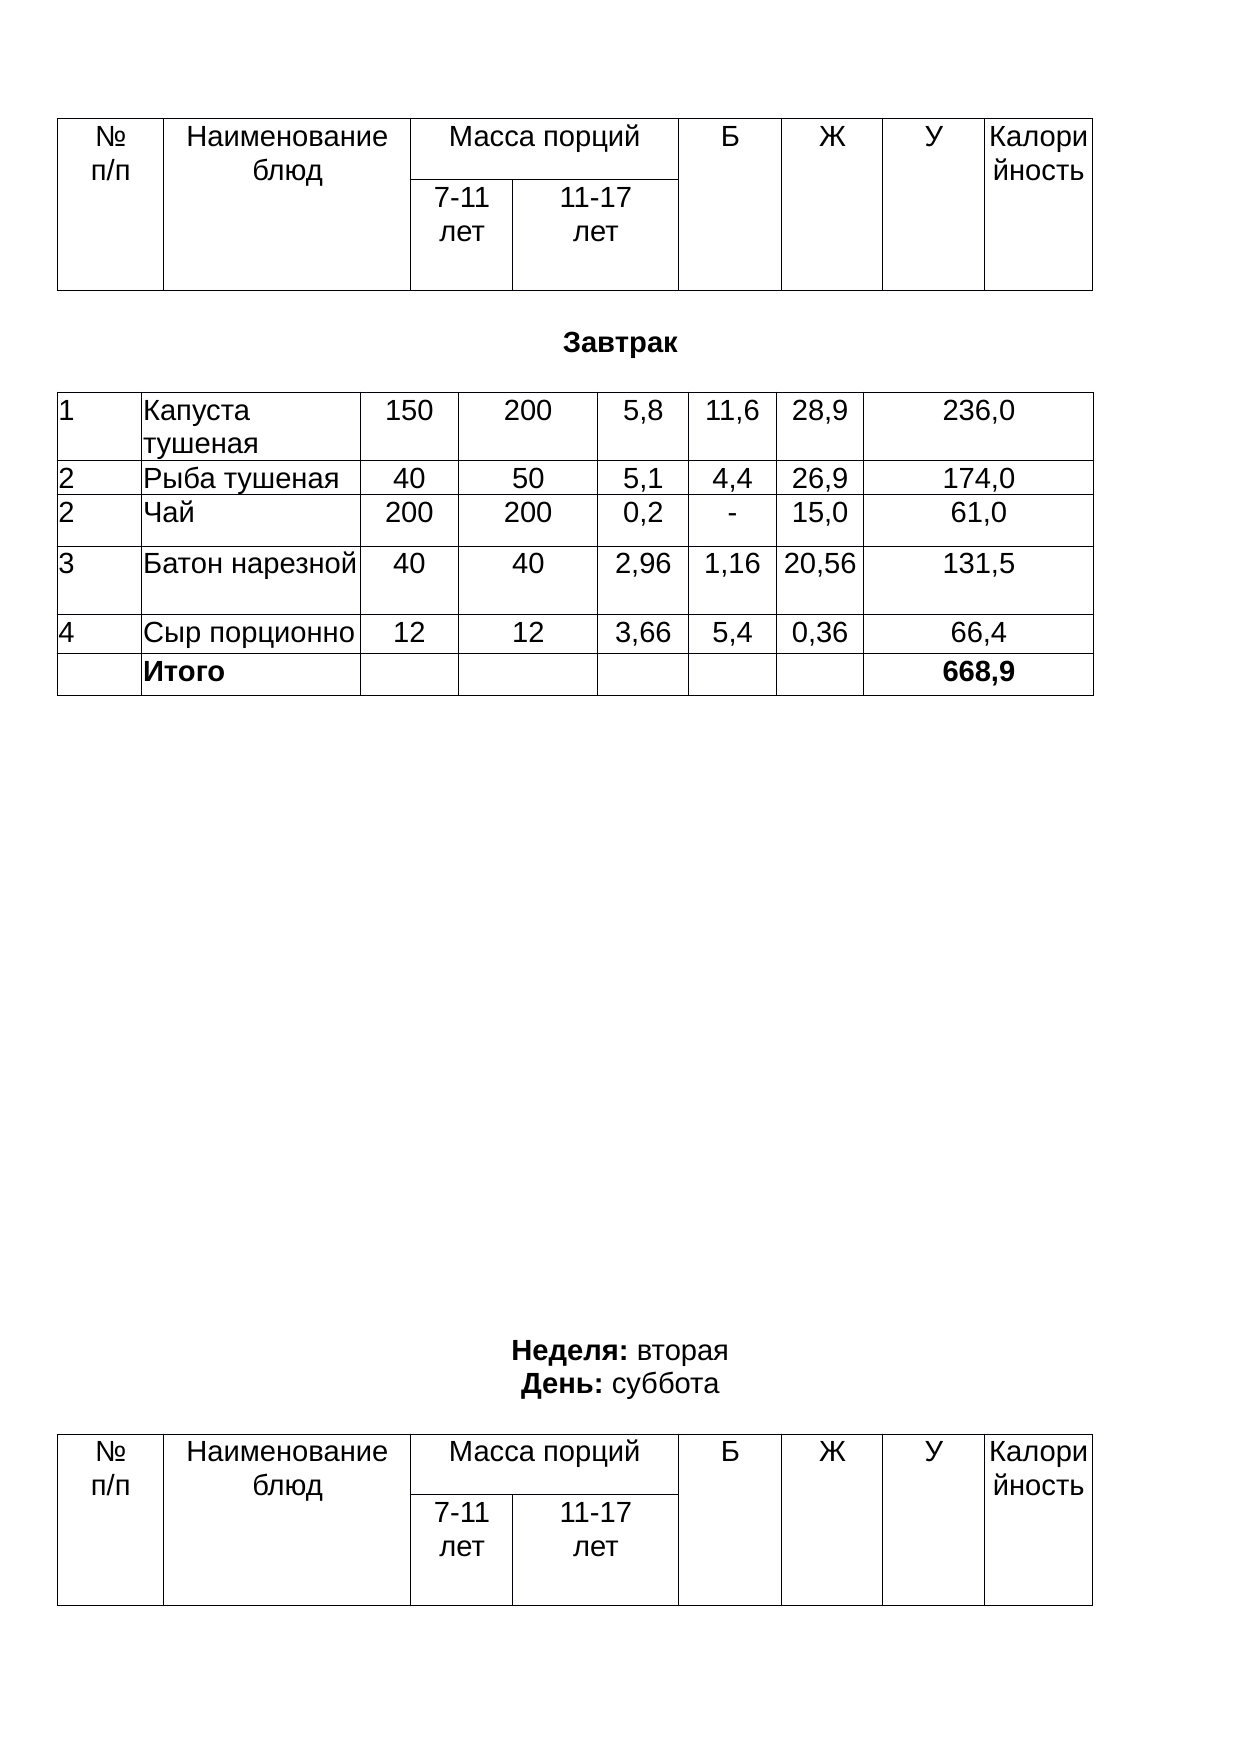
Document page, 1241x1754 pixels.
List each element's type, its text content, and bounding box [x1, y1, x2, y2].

table_cell [361, 654, 458, 694]
table_cell Рыба тушеная [142, 461, 360, 494]
table_cell 7-11 лет [411, 1495, 512, 1605]
table_cell Итого [142, 654, 360, 694]
table_header 11,6 [689, 393, 776, 460]
table_header Наименование блюд [164, 119, 410, 290]
table_cell Сыр порционно [142, 615, 360, 653]
table_cell 4 [58, 615, 141, 653]
table_cell 200 [361, 495, 458, 546]
table_cell 5,1 [598, 461, 688, 494]
table_cell 66,4 [864, 615, 1093, 653]
table_cell 200 [459, 495, 597, 546]
table_header 5,8 [598, 393, 688, 460]
table_cell 61,0 [864, 495, 1093, 546]
table_cell 7-11 лет [411, 180, 512, 290]
table_cell [58, 654, 141, 694]
table_cell 50 [459, 461, 597, 494]
table_cell 3 [58, 547, 141, 614]
table_header Калорийность [985, 1435, 1092, 1605]
table_cell 668,9 [864, 654, 1093, 694]
table_header 236,0 [864, 393, 1093, 460]
table_header Ж [782, 1435, 882, 1605]
table_header Ж [782, 119, 882, 290]
table_cell - [689, 495, 776, 546]
text Завтрак [118, 324, 1122, 358]
table_cell [777, 654, 863, 694]
table_cell Батон нарезной [142, 547, 360, 614]
table_cell 11-17 лет [513, 180, 678, 290]
table_cell 2 [58, 461, 141, 494]
text День: суббота [118, 1366, 1122, 1400]
table_cell 131,5 [864, 547, 1093, 614]
table_cell Чай [142, 495, 360, 546]
table_cell 11-17 лет [513, 1495, 678, 1605]
table_header Наименование блюд [164, 1435, 410, 1605]
table_cell 0,36 [777, 615, 863, 653]
table_cell 0,2 [598, 495, 688, 546]
table_cell [689, 654, 776, 694]
table_cell 40 [361, 547, 458, 614]
table_cell 5,4 [689, 615, 776, 653]
table_cell 12 [459, 615, 597, 653]
table_header У [883, 1435, 984, 1605]
table_header Б [679, 1435, 781, 1605]
table_cell [598, 654, 688, 694]
table_cell 20,56 [777, 547, 863, 614]
table_cell 15,0 [777, 495, 863, 546]
table_header № п/п [58, 119, 163, 290]
table_header 200 [459, 393, 597, 460]
table_header № п/п [58, 1435, 163, 1605]
table_cell 4,4 [689, 461, 776, 494]
table_cell 3,66 [598, 615, 688, 653]
table_header Масса порций [411, 1435, 678, 1494]
table_header Капуста тушеная [142, 393, 360, 460]
table_header 1 [58, 393, 141, 460]
table_cell 2 [58, 495, 141, 546]
table_cell 12 [361, 615, 458, 653]
text Неделя: вторая [118, 1333, 1122, 1366]
table_cell 1,16 [689, 547, 776, 614]
table_cell 174,0 [864, 461, 1093, 494]
table_cell 26,9 [777, 461, 863, 494]
table_cell [459, 654, 597, 694]
table_header 28,9 [777, 393, 863, 460]
table_header Б [679, 119, 781, 290]
table_cell 2,96 [598, 547, 688, 614]
table_cell 40 [361, 461, 458, 494]
table_header 150 [361, 393, 458, 460]
table_header Масса порций [411, 119, 678, 179]
table_header Калорийность [985, 119, 1092, 290]
table_cell 40 [459, 547, 597, 614]
table_header У [883, 119, 984, 290]
